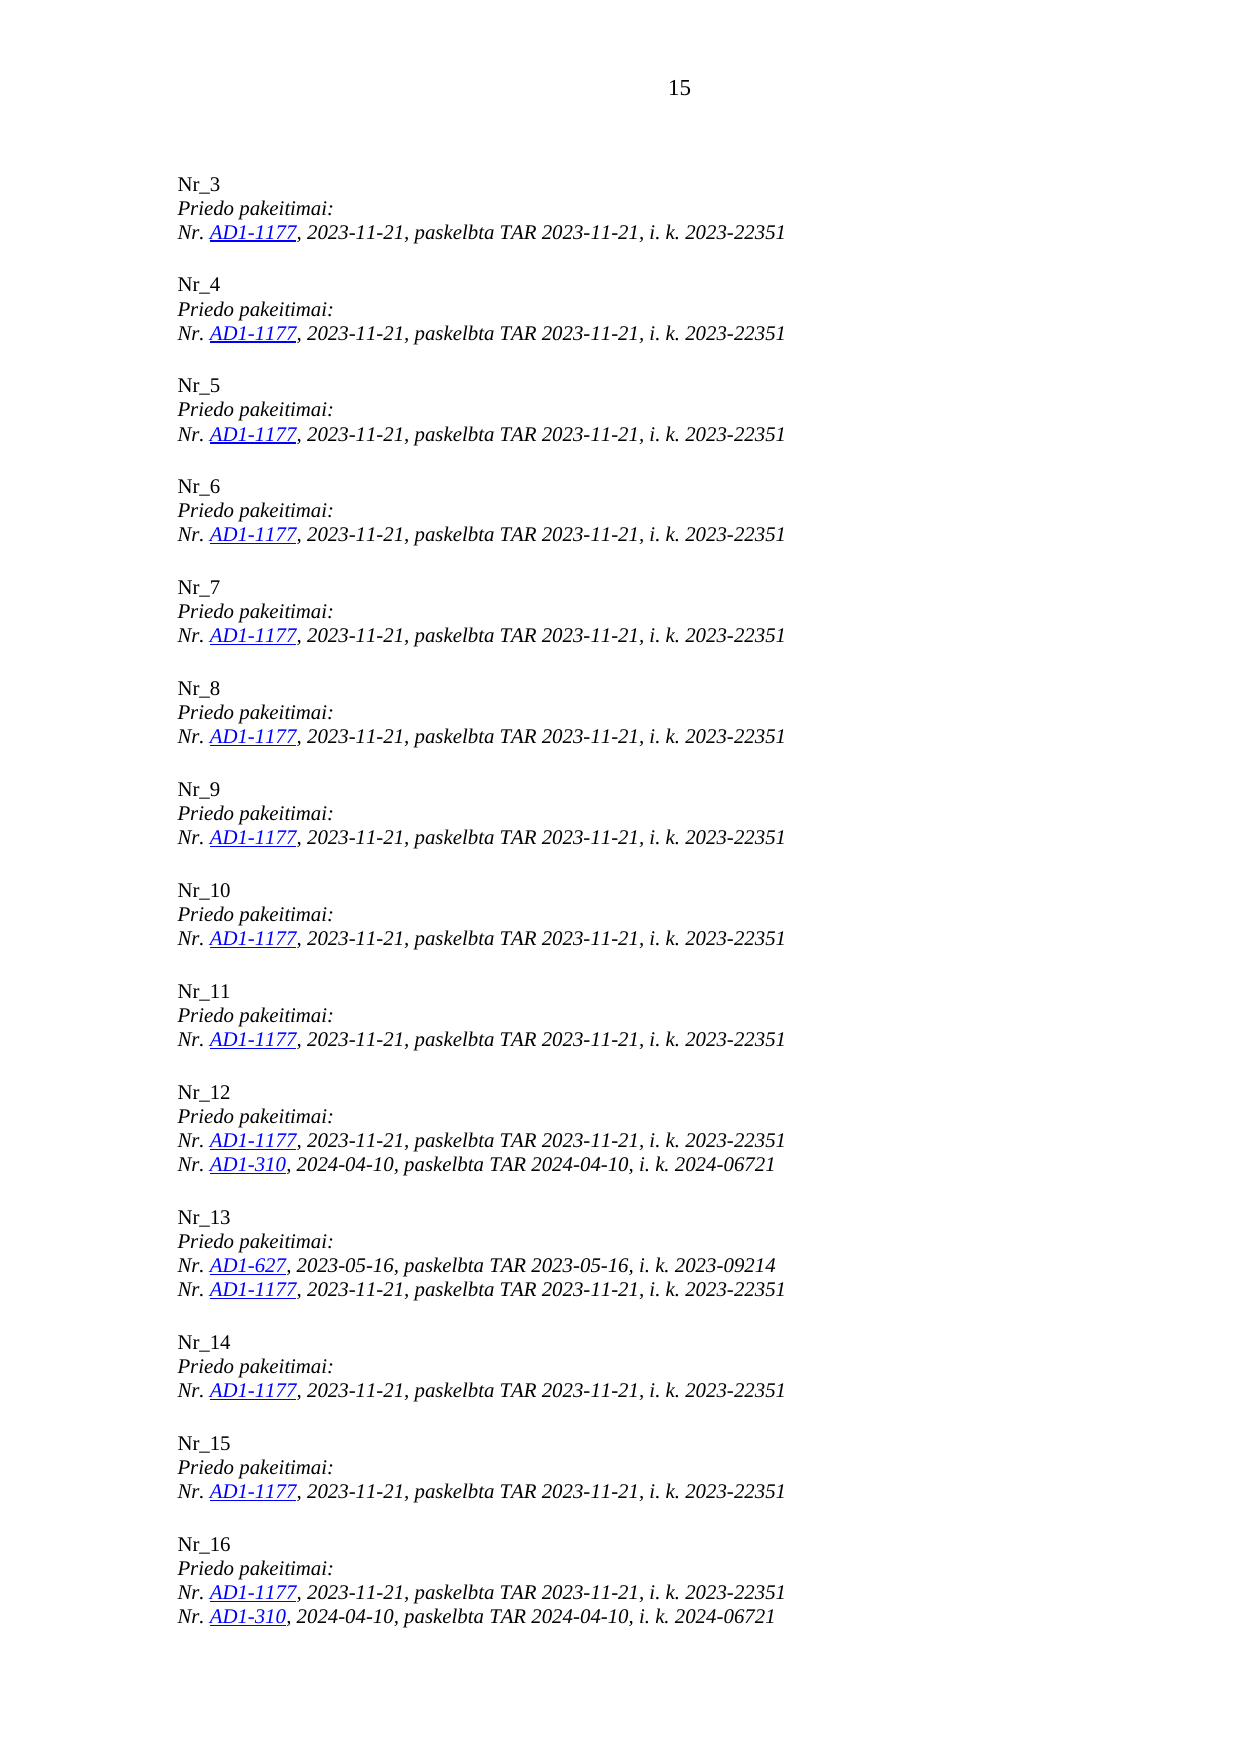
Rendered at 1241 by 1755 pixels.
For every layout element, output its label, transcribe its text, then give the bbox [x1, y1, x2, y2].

text Nr. AD1-310, 2024-04-10, paskelbta TAR 2024-04-10, i. k. 2024-06721 [177, 1604, 1181, 1628]
text Nr. AD1-1177, 2023-11-21, paskelbta TAR 2023-11-21, i. k. 2023-22351 [177, 219, 1181, 244]
text Nr_5 [177, 373, 1181, 397]
text Nr_7 [177, 575, 1181, 599]
text Nr. AD1-1177, 2023-11-21, paskelbta TAR 2023-11-21, i. k. 2023-22351 [177, 1128, 1181, 1152]
text Priedo pakeitimai: [177, 902, 1181, 926]
text Nr_6 [177, 474, 1181, 498]
text Nr_9 [177, 777, 1181, 801]
text Nr. AD1-1177, 2023-11-21, paskelbta TAR 2023-11-21, i. k. 2023-22351 [177, 522, 1181, 546]
text Nr_15 [177, 1431, 1181, 1455]
text Nr_3 [177, 171, 1181, 196]
text Nr. AD1-1177, 2023-11-21, paskelbta TAR 2023-11-21, i. k. 2023-22351 [177, 1479, 1181, 1503]
text Priedo pakeitimai: [177, 1003, 1181, 1027]
text Nr. AD1-1177, 2023-11-21, paskelbta TAR 2023-11-21, i. k. 2023-22351 [177, 1580, 1181, 1604]
text Nr. AD1-1177, 2023-11-21, paskelbta TAR 2023-11-21, i. k. 2023-22351 [177, 321, 1181, 344]
text Nr. AD1-310, 2024-04-10, paskelbta TAR 2024-04-10, i. k. 2024-06721 [177, 1152, 1181, 1176]
text Priedo pakeitimai: [177, 801, 1181, 825]
text Nr. AD1-1177, 2023-11-21, paskelbta TAR 2023-11-21, i. k. 2023-22351 [177, 1027, 1181, 1051]
text Priedo pakeitimai: [177, 1556, 1181, 1580]
text Priedo pakeitimai: [177, 1104, 1181, 1128]
text Nr. AD1-1177, 2023-11-21, paskelbta TAR 2023-11-21, i. k. 2023-22351 [177, 1277, 1181, 1301]
text Nr. AD1-1177, 2023-11-21, paskelbta TAR 2023-11-21, i. k. 2023-22351 [177, 1378, 1181, 1402]
text Priedo pakeitimai: [177, 397, 1181, 421]
text Priedo pakeitimai: [177, 498, 1181, 522]
text Nr. AD1-1177, 2023-11-21, paskelbta TAR 2023-11-21, i. k. 2023-22351 [177, 623, 1181, 647]
text Nr_10 [177, 878, 1181, 902]
text Nr. AD1-627, 2023-05-16, paskelbta TAR 2023-05-16, i. k. 2023-09214 [177, 1253, 1181, 1277]
text Priedo pakeitimai: [177, 1229, 1181, 1253]
text Nr_12 [177, 1080, 1181, 1104]
text Nr. AD1-1177, 2023-11-21, paskelbta TAR 2023-11-21, i. k. 2023-22351 [177, 724, 1181, 748]
text Priedo pakeitimai: [177, 700, 1181, 724]
text Priedo pakeitimai: [177, 599, 1181, 623]
text Priedo pakeitimai: [177, 1354, 1181, 1378]
text Nr_4 [177, 272, 1181, 296]
text Priedo pakeitimai: [177, 296, 1181, 321]
text Nr_8 [177, 676, 1181, 700]
text Priedo pakeitimai: [177, 1455, 1181, 1479]
text Nr. AD1-1177, 2023-11-21, paskelbta TAR 2023-11-21, i. k. 2023-22351 [177, 421, 1181, 446]
text Nr_13 [177, 1205, 1181, 1229]
text Nr_11 [177, 979, 1181, 1003]
text Nr_16 [177, 1532, 1181, 1556]
text Nr. AD1-1177, 2023-11-21, paskelbta TAR 2023-11-21, i. k. 2023-22351 [177, 926, 1181, 950]
text Nr. AD1-1177, 2023-11-21, paskelbta TAR 2023-11-21, i. k. 2023-22351 [177, 825, 1181, 849]
text Priedo pakeitimai: [177, 196, 1181, 219]
text Nr_14 [177, 1330, 1181, 1354]
